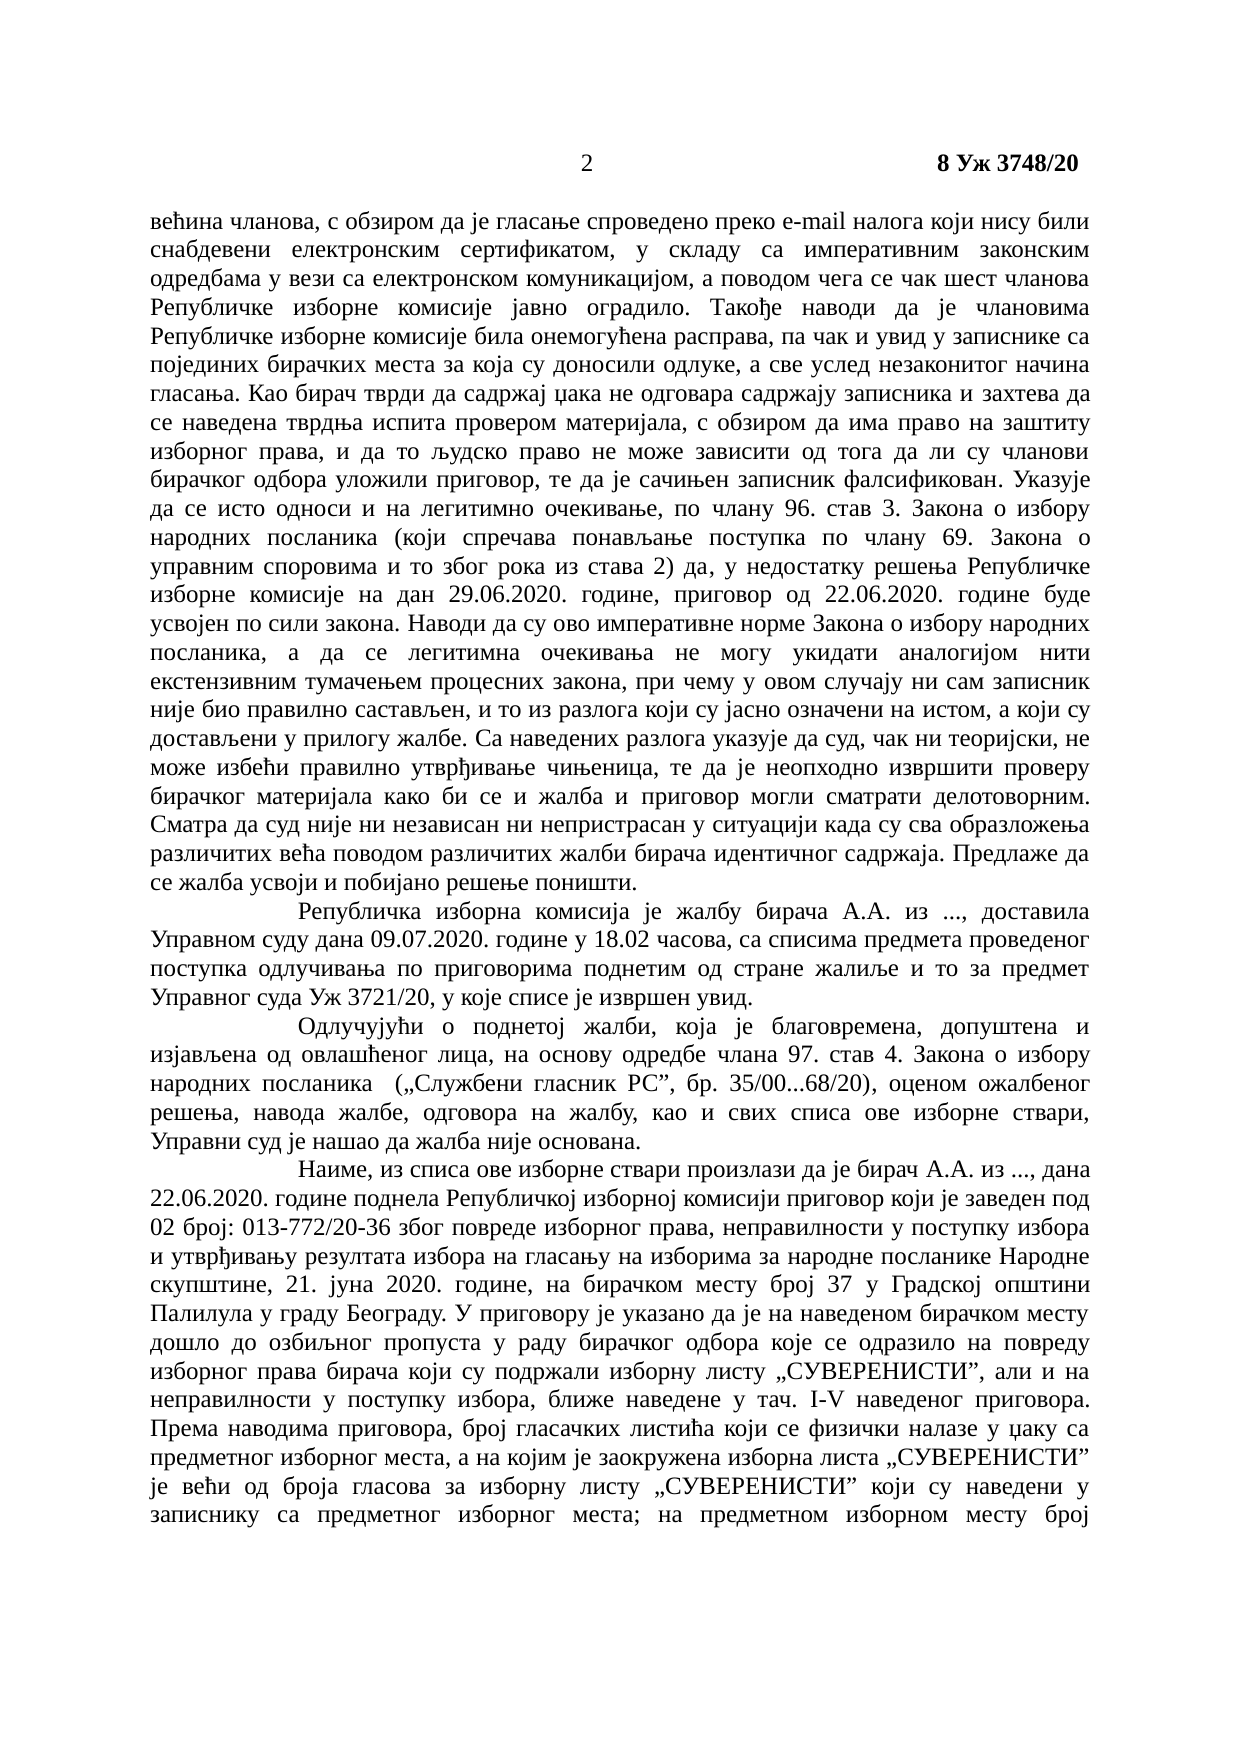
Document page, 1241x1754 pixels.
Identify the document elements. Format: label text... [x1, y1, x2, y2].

text Одлучујући о поднетој жалби, која је благовремена, допуштена и изјављена од овлашћеног лица, на основу одредбе члана 97. став 4. Закона о избору народних посланика („Службени гласник РС”, бр. 35/00...68/20), оценом ожалбеног решења, навода жалбе, одговора на жалбу, као и свих списа ове изборне ствари, Управни суд је нашао да жалба није основана. [150, 1011, 1091, 1154]
text Републичка изборна комисија је жалбу бирача A.A. из ..., доставила Управном суду дана 09.07.2020. године у 18.02 часова, са списима предмета проведеног поступка одлучивања по приговорима поднетим од стране жалиље и то за предмет Управног суда Уж 3721/20, у које списе је извршен увид. [150, 896, 1091, 1011]
text већина чланова, с обзиром да је гласање спроведено преко e-mail налога који нису били снабдевени електронским сертификатом, у складу са императивним законским одредбама у вези са електронском комуникацијом, а поводом чега се чак шест чланова Републичке изборне комисије јавно оградило. Такође наводи да је члановима Републичке изборне комисије била онемогућена расправа, па чак и увид у записнике са појединих бирачких места за која су доносили одлуке, а све услед незаконитог начина гласања. Као бирач тврди да садржај џака не одговара садржају записника и захтева да се наведена тврдња испита провером материјала, с обзиром да има право на заштиту изборног права, и да то људско право не може зависити од тога да ли су чланови бирачког одбора уложили приговор, те да је сачињен записник фалсификован. Указује да се исто односи и на легитимно очекивање, по члану 96. став 3. Закона о избору народних посланика (који спречава понављање поступка по члану 69. Закона о управним споровима и то због рока из става 2) да, у недостатку решења Републичке изборне комисије на дан 29.06.2020. године, приговор од 22.06.2020. године буде усвојен по сили закона. Наводи да су ово императивне норме Закона о избору народних посланика, а да се легитимна очекивања не могу укидати аналогијом нити екстензивним тумачењем процесних закона, при чему у овом случају ни сам записник није био правилно састављен, и то из разлога који су јасно означени на истом, а који су достављени у прилогу жалбе. Са наведених разлога указује да суд, чак ни теоријски, не може избећи правилно утврђивање чињеница, те да је неопходно извршити проверу бирачког материјала како би се и жалба и приговор могли сматрати делотоворним. Сматра да суд није ни независан ни непристрасан у ситуацији када су сва образложења различитих већа поводом различитих жалби бирача идентичног садржаја. Предлаже да се жалба усвоји и побијано решење поништи. [150, 206, 1091, 896]
text Наиме, из списа ове изборне ствари произлази да је бирач A.A. из ..., дана 22.06.2020. године поднела Републичкој изборној комисији приговор који је заведен под 02 број: 013-772/20-36 због повреде изборног права, неправилности у поступку избора и утврђивању резултата избора на гласању на изборима за народне посланике Народне скупштине, 21. јуна 2020. године, на бирачком месту број 37 у Градској општини Палилула у граду Београду. У приговору је указано да је на наведеном бирачком месту дошло до озбиљног пропуста у раду бирачког одбора које се одразило на повреду изборног права бирача који су подржали изборну листу „СУВЕРЕНИСТИ”, али и на неправилности у поступку избора, ближе наведене у тач. I-V наведеног приговора. Према наводима приговора, број гласачких листића који се физички налазе у џаку са предметног изборног места, а на којим је заокружена изборна листа „СУВЕРЕНИСТИ” је већи од броја гласова за изборну листу „СУВЕРЕНИСТИ” који су наведени у записнику са предметног изборног места; на предметном изборном месту број [150, 1154, 1091, 1528]
